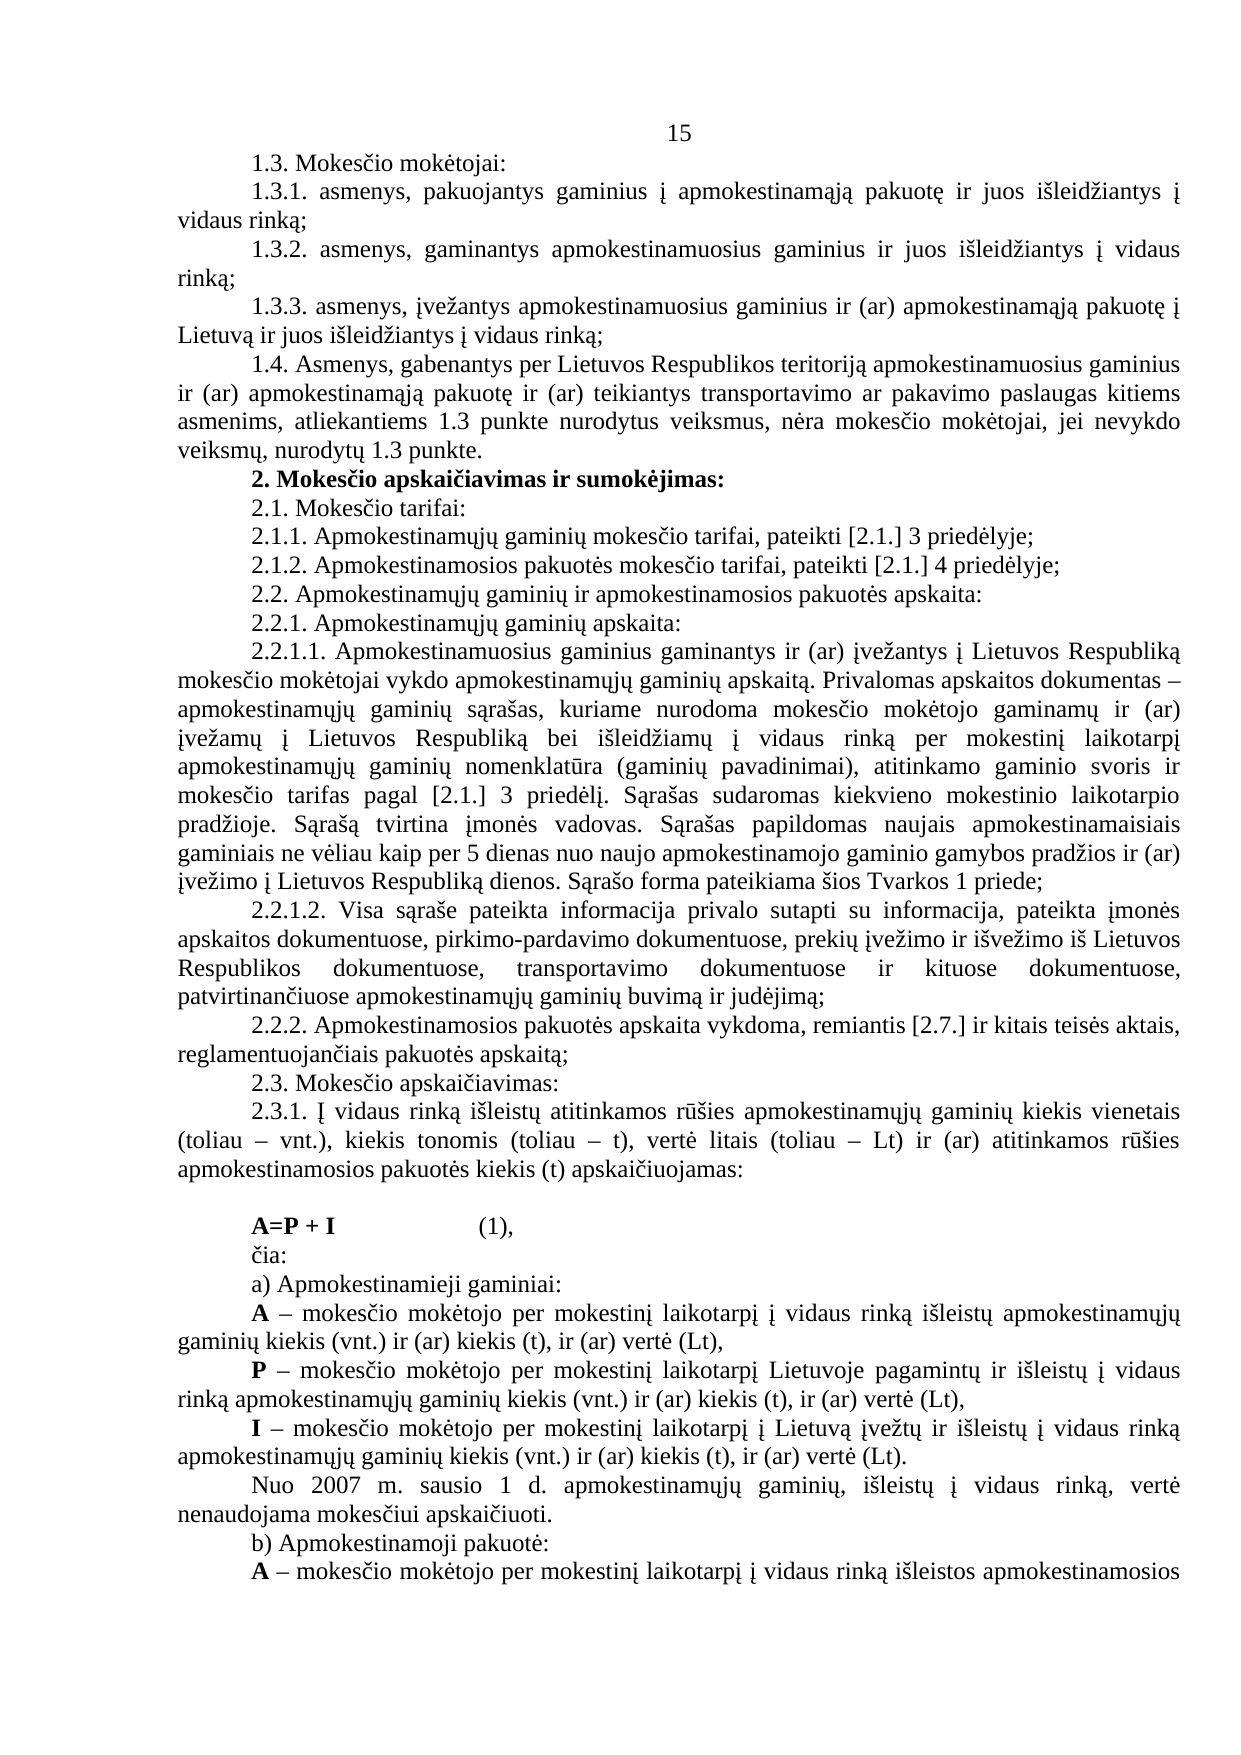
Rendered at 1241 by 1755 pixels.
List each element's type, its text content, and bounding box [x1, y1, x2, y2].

text 2.2.1.1. Apmokestinamuosius gaminius gaminantys ir (ar) įvežantys į Lietuvos Respubliką mokesčio mokėtojai vykdo apmokestinamųjų gaminių apskaitą. Privalomas apskaitos dokumentas – apmokestinamųjų gaminių sąrašas, kuriame nurodoma mokesčio mokėtojo gaminamų ir (ar) įvežamų į Lietuvos Respubliką bei išleidžiamų į vidaus rinką per mokestinį laikotarpį apmokestinamųjų gaminių nomenklatūra (gaminių pavadinimai), atitinkamo gaminio svoris ir mokesčio tarifas pagal [2.1.] 3 priedėlį. Sąrašas sudaromas kiekvieno mokestinio laikotarpio pradžioje. Sąrašą tvirtina įmonės vadovas. Sąrašas papildomas naujais apmokestinamaisiais gaminiais ne vėliau kaip per 5 dienas nuo naujo apmokestinamojo gaminio gamybos pradžios ir (ar) įvežimo į Lietuvos Respubliką dienos. Sąrašo forma pateikiama šios Tvarkos 1 priede; [177, 636, 1181, 895]
text I – mokesčio mokėtojo per mokestinį laikotarpį į Lietuvą įvežtų ir išleistų į vidaus rinką apmokestinamųjų gaminių kiekis (vnt.) ir (ar) kiekis (t), ir (ar) vertė (Lt). [177, 1413, 1181, 1470]
text 2.2.2. Apmokestinamosios pakuotės apskaita vykdoma, remiantis [2.7.] ir kitais teisės aktais, reglamentuojančiais pakuotės apskaitą; [177, 1010, 1181, 1068]
text 2.3.1. Į vidaus rinką išleistų atitinkamos rūšies apmokestinamųjų gaminių kiekis vienetais (toliau – vnt.), kiekis tonomis (toliau – t), vertė litais (toliau – Lt) ir (ar) atitinkamos rūšies apmokestinamosios pakuotės kiekis (t) apskaičiuojamas: [177, 1096, 1181, 1183]
text A – mokesčio mokėtojo per mokestinį laikotarpį į vidaus rinką išleistų apmokestinamųjų gaminių kiekis (vnt.) ir (ar) kiekis (t), ir (ar) vertė (Lt), [177, 1298, 1181, 1355]
text 2.3. Mokesčio apskaičiavimas: [177, 1068, 1181, 1096]
text A=P + I (1), [177, 1211, 1181, 1240]
text 2.1.1. Apmokestinamųjų gaminių mokesčio tarifai, pateikti [2.1.] 3 priedėlyje; [177, 521, 1181, 550]
text čia: [177, 1240, 1181, 1269]
text 1.3.2. asmenys, gaminantys apmokestinamuosius gaminius ir juos išleidžiantys į vidaus rinką; [177, 234, 1181, 291]
text 2. Mokesčio apskaičiavimas ir sumokėjimas: [177, 464, 1181, 493]
text 2.1.2. Apmokestinamosios pakuotės mokesčio tarifai, pateikti [2.1.] 4 priedėlyje; [177, 550, 1181, 579]
text A – mokesčio mokėtojo per mokestinį laikotarpį į vidaus rinką išleistos apmokestinamosios [177, 1556, 1181, 1585]
text 1.4. Asmenys, gabenantys per Lietuvos Respublikos teritoriją apmokestinamuosius gaminius ir (ar) apmokestinamąją pakuotę ir (ar) teikiantys transportavimo ar pakavimo paslaugas kitiems asmenims, atliekantiems 1.3 punkte nurodytus veiksmus, nėra mokesčio mokėtojai, jei nevykdo veiksmų, nurodytų 1.3 punkte. [177, 349, 1181, 464]
text a) Apmokestinamieji gaminiai: [177, 1269, 1181, 1298]
text 2.2. Apmokestinamųjų gaminių ir apmokestinamosios pakuotės apskaita: [177, 579, 1181, 608]
text P – mokesčio mokėtojo per mokestinį laikotarpį Lietuvoje pagamintų ir išleistų į vidaus rinką apmokestinamųjų gaminių kiekis (vnt.) ir (ar) kiekis (t), ir (ar) vertė (Lt), [177, 1355, 1181, 1413]
text b) Apmokestinamoji pakuotė: [177, 1528, 1181, 1556]
text 2.2.1.2. Visa sąraše pateikta informacija privalo sutapti su informacija, pateikta įmonės apskaitos dokumentuose, pirkimo-pardavimo dokumentuose, prekių įvežimo ir išvežimo iš Lietuvos Respublikos dokumentuose, transportavimo dokumentuose ir kituose dokumentuose, patvirtinančiuose apmokestinamųjų gaminių buvimą ir judėjimą; [177, 895, 1181, 1010]
text 1.3.1. asmenys, pakuojantys gaminius į apmokestinamąją pakuotę ir juos išleidžiantys į vidaus rinką; [177, 176, 1181, 234]
text 1.3.3. asmenys, įvežantys apmokestinamuosius gaminius ir (ar) apmokestinamąją pakuotę į Lietuvą ir juos išleidžiantys į vidaus rinką; [177, 291, 1181, 349]
text 2.1. Mokesčio tarifai: [177, 493, 1181, 521]
text 2.2.1. Apmokestinamųjų gaminių apskaita: [177, 608, 1181, 636]
text 1.3. Mokesčio mokėtojai: [177, 148, 1181, 176]
text Nuo 2007 m. sausio 1 d. apmokestinamųjų gaminių, išleistų į vidaus rinką, vertė nenaudojama mokesčiui apskaičiuoti. [177, 1470, 1181, 1528]
